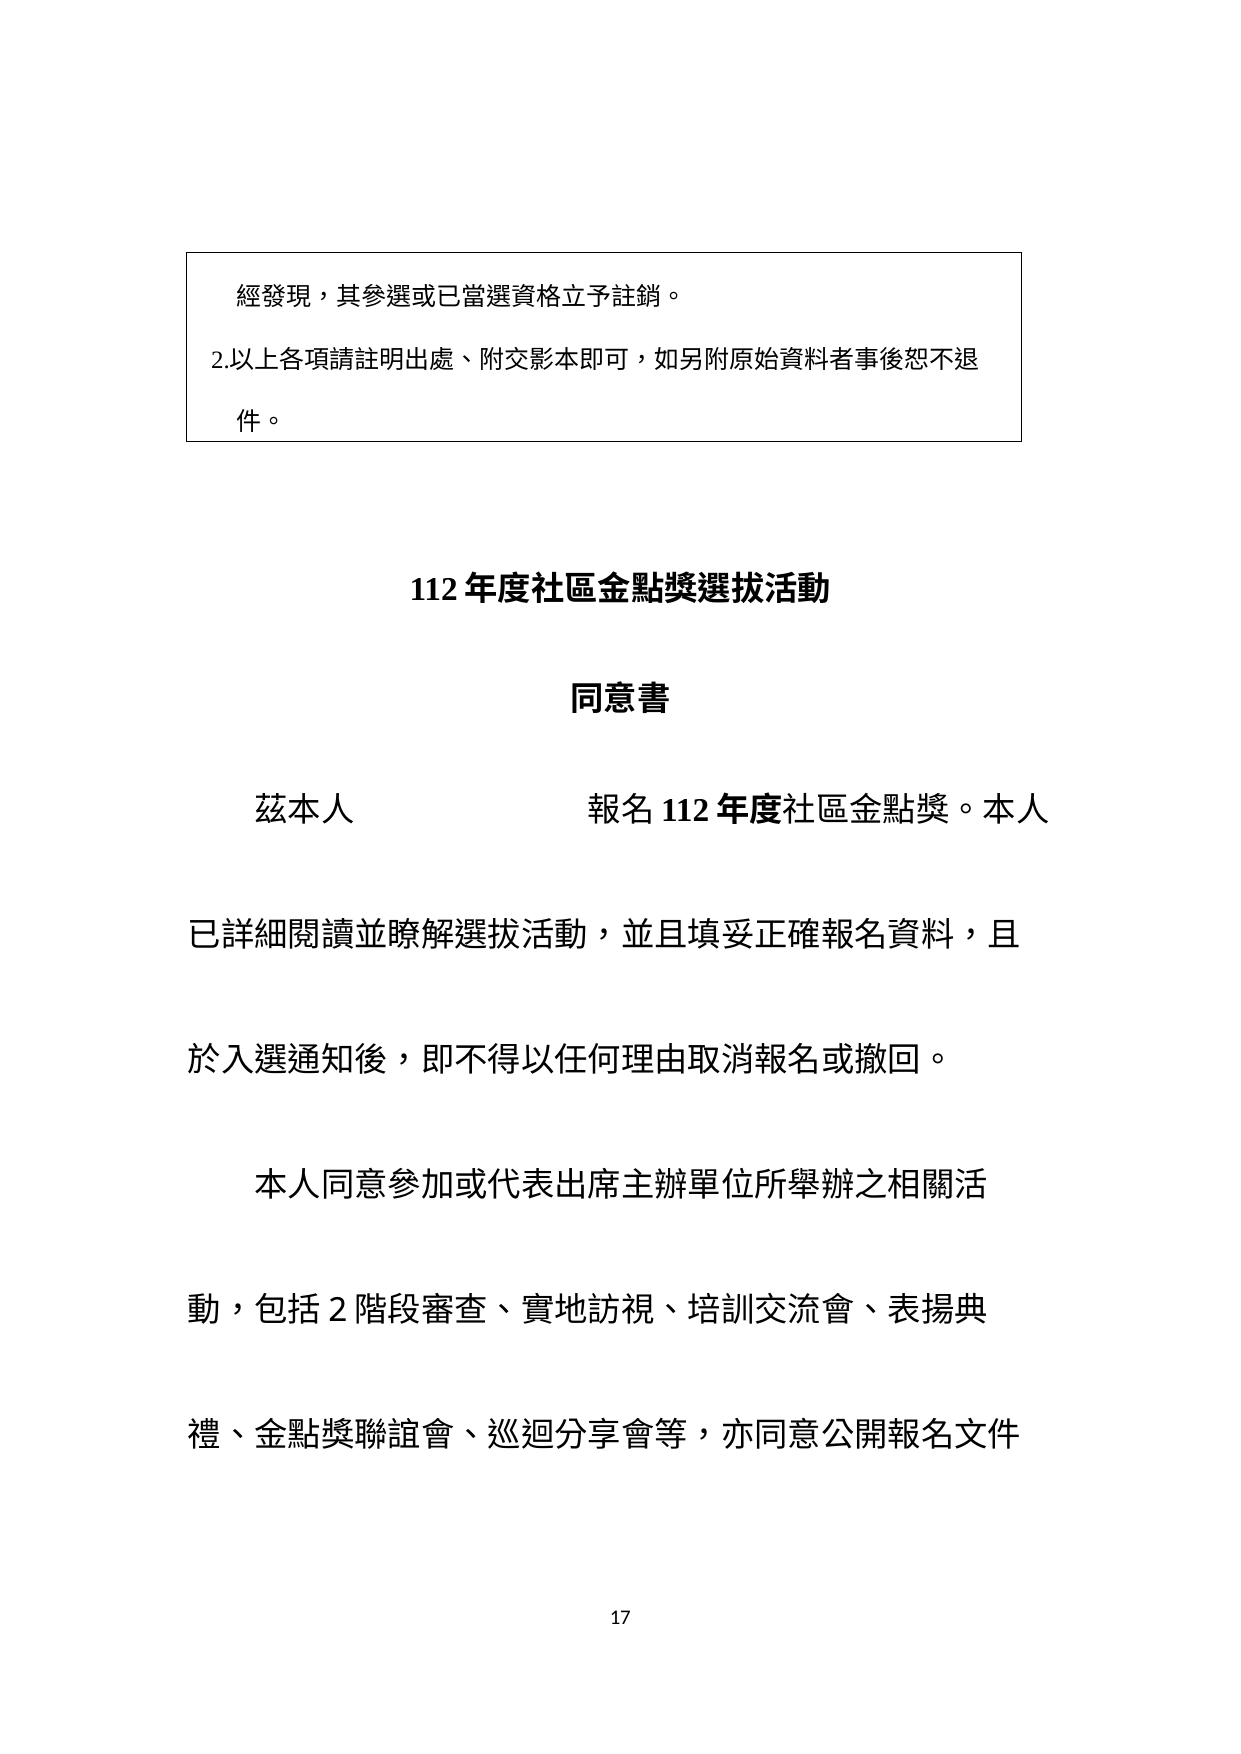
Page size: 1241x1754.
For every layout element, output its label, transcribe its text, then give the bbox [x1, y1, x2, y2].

text 同意書 [187, 654, 1053, 717]
text 112年度社區金點獎選拔活動 [187, 544, 1053, 606]
text 茲本人 報名112年度社區金點獎。本人已詳細閱讀並瞭解選拔活動，並且填妥正確報名資料，且於入選通知後，即不得以任何理由取消報名或撤回。 本人同意參加或代表出席主辦單位所舉辦之相關活動，包括2階段審查、實地訪視、培訓交流會、表揚典禮、金點獎聯誼會、巡迴分享會等，亦同意公開報名文件 [187, 765, 1053, 1453]
table_cell 經發現，其參選或已當選資格立予註銷。 2.以上各項請註明出處、附交影本即可，如另附原始資料者事後恕不退件。 [187, 253, 1021, 441]
table_cell [1022, 252, 1052, 441]
